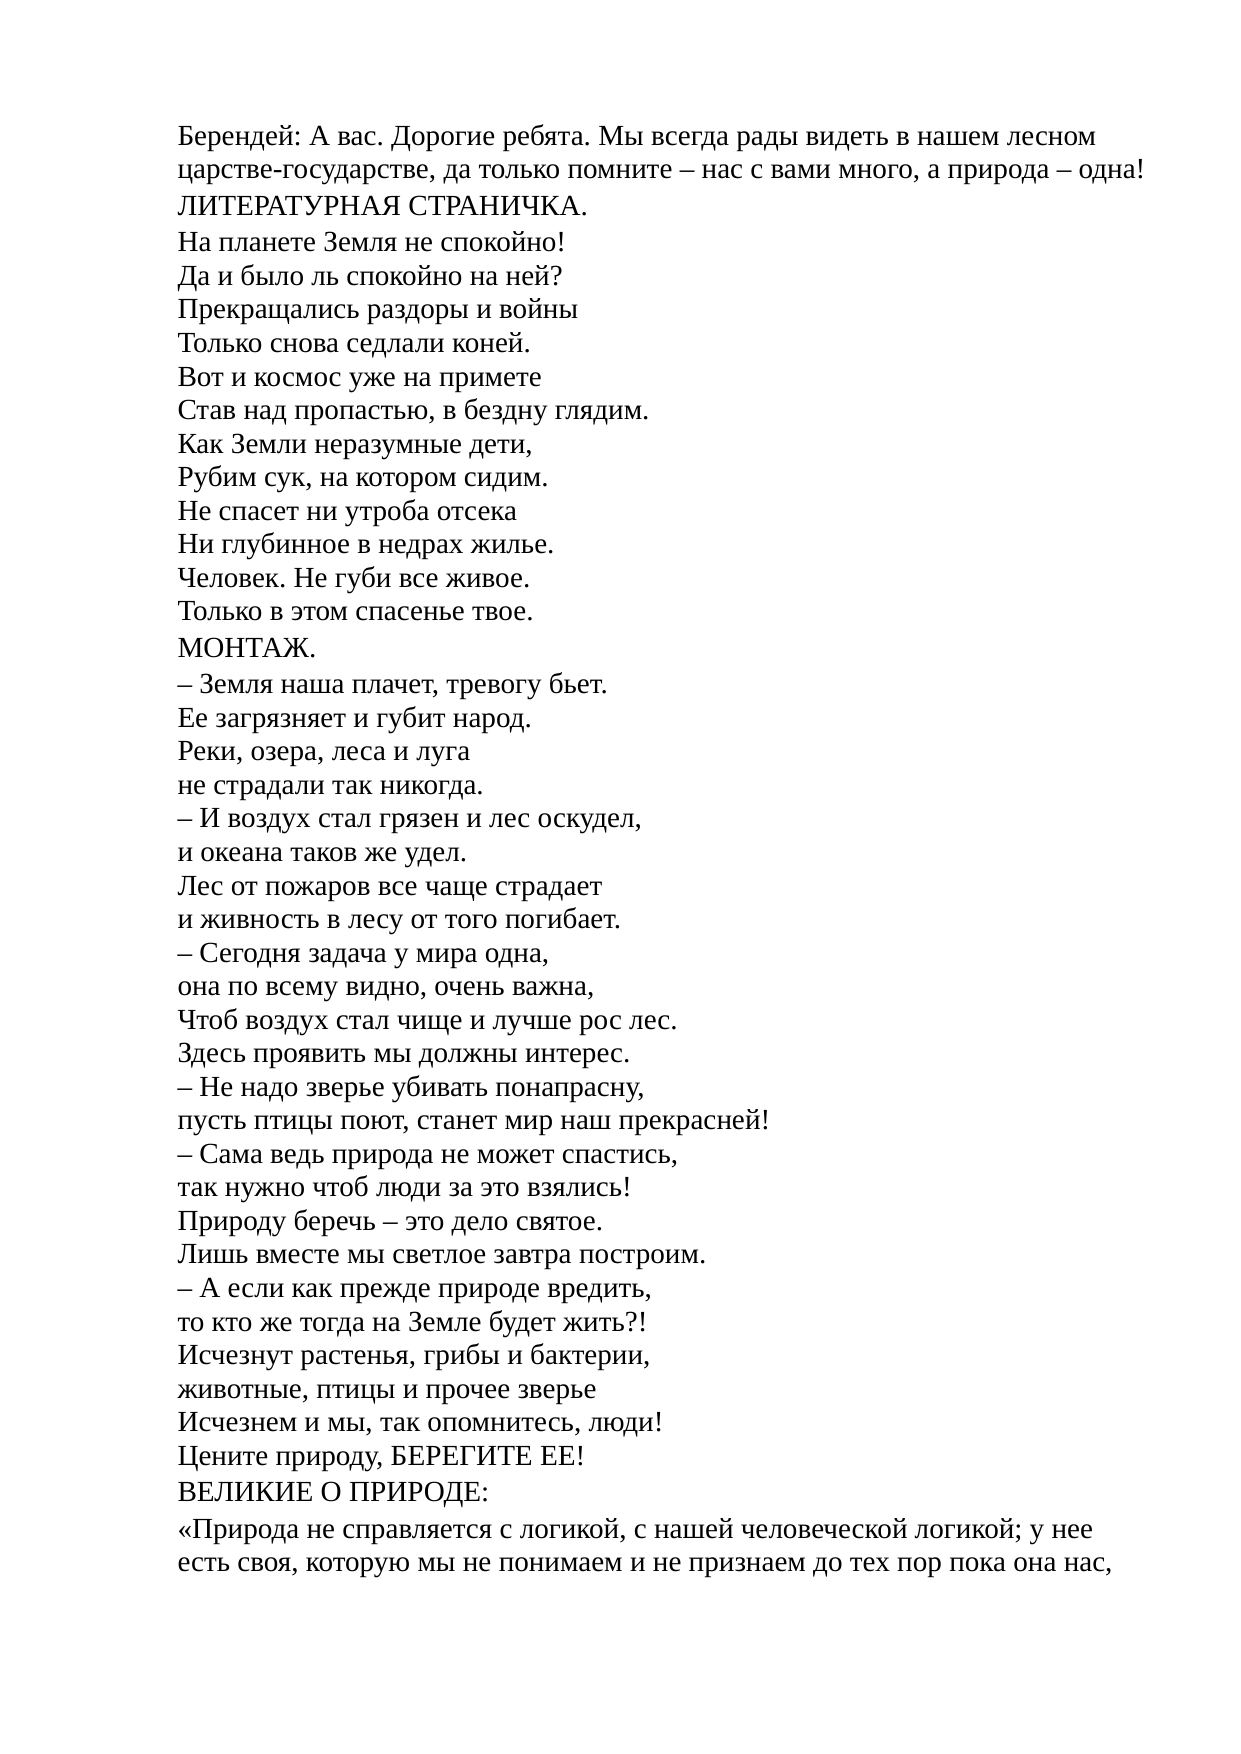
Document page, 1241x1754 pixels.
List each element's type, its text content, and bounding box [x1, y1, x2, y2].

text ЛИТЕРАТУРНАЯ СТРАНИЧКА. [177, 188, 1152, 222]
text Берендей: А вас. Дорогие ребята. Мы всегда рады видеть в нашем лесном царстве-государстве, да только помните – нас с вами много, а природа – одна! [177, 118, 1152, 185]
text На планете Земля не спокойно! Да и было ль спокойно на ней? Прекращались раздоры и войны Только снова седлали коней. Вот и космос уже на примете Став над пропастью, в бездну глядим. Как Земли неразумные дети, Рубим сук, на котором сидим. Не спасет ни утроба отсека Ни глубинное в недрах жилье. Человек. Не губи все живое. Только в этом спасенье твое. [177, 224, 1152, 627]
text – Земля наша плачет, тревогу бьет. Ее загрязняет и губит народ. Реки, озера, леса и луга не страдали так никогда. – И воздух стал грязен и лес оскудел, и океана таков же удел. Лес от пожаров все чаще страдает и живность в лесу от того погибает. – Сегодня задача у мира одна, она по всему видно, очень важна, Чтоб воздух стал чище и лучше рос лес. Здесь проявить мы должны интерес. – Не надо зверье убивать понапрасну, пусть птицы поют, станет мир наш прекрасней! – Сама ведь природа не может спастись, так нужно чтоб люди за это взялись! Природу беречь – это дело святое. Лишь вместе мы светлое завтра построим. – А если как прежде природе вредить, то кто же тогда на Земле будет жить?! Исчезнут растенья, грибы и бактерии, животные, птицы и прочее зверье Исчезнем и мы, так опомнитесь, люди! Цените природу, БЕРЕГИТЕ ЕЕ! [177, 666, 1152, 1471]
text МОНТАЖ. [177, 630, 1152, 663]
text «Природа не справляется с логикой, с нашей человеческой логикой; у нее есть своя, которую мы не понимаем и не признаем до тех пор пока она нас, [177, 1511, 1152, 1578]
text ВЕЛИКИЕ О ПРИРОДЕ: [177, 1474, 1152, 1508]
